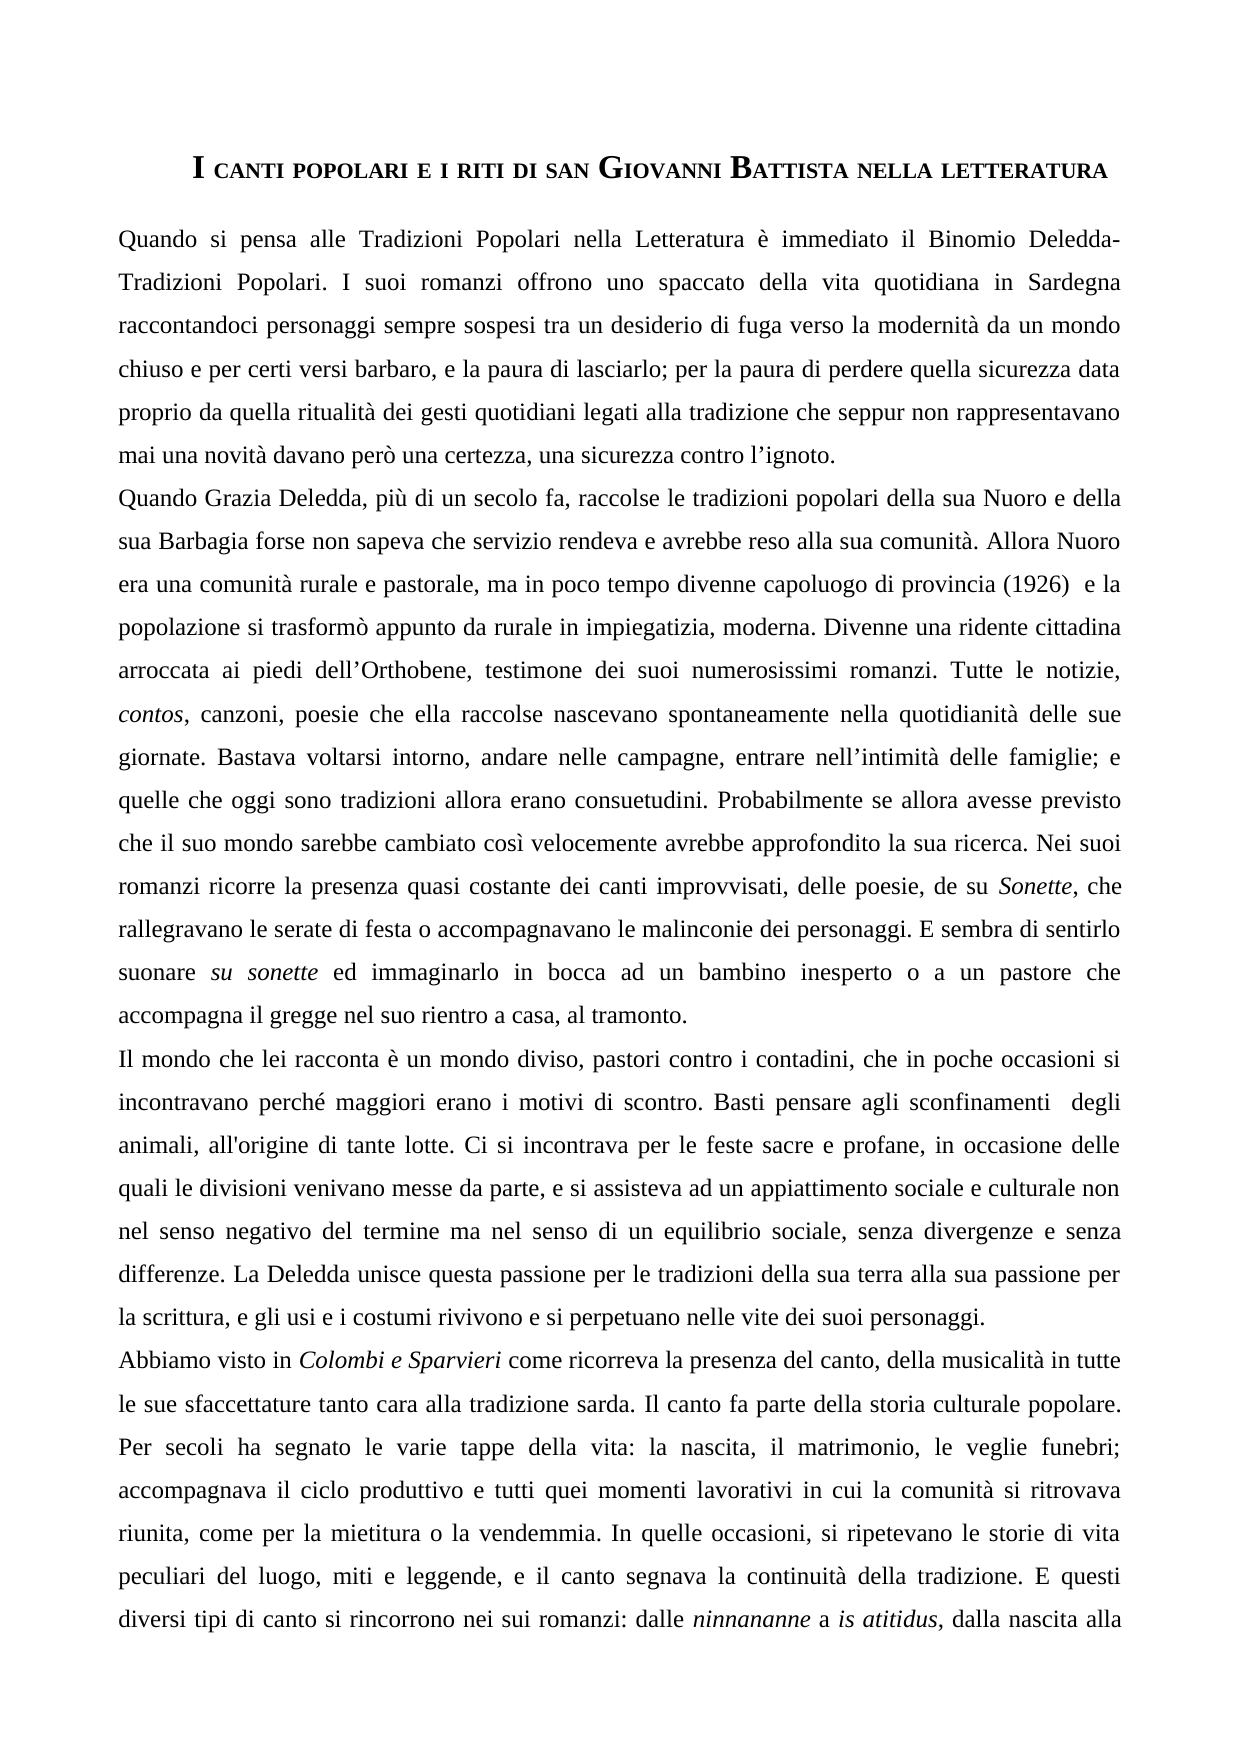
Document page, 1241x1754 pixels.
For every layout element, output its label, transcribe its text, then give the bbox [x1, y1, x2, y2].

text Quando Grazia Deledda, più di un secolo fa, raccolse le tradizioni popolari della sua Nuoro e della sua Barbagia forse non sapeva che servizio rendeva e avrebbe reso alla sua comunità. Allora Nuoro era una comunità rurale e pastorale, ma in poco tempo divenne capoluogo di provincia (1926) e la popolazione si trasformò appunto da rurale in impiegatizia, moderna. Divenne una ridente cittadina arroccata ai piedi dell’Orthobene, testimone dei suoi numerosissimi romanzi. Tutte le notizie, contos, canzoni, poesie che ella raccolse nascevano spontaneamente nella quotidianità delle sue giornate. Bastava voltarsi intorno, andare nelle campagne, entrare nell’intimità delle famiglie; e quelle che oggi sono tradizioni allora erano consuetudini. Probabilmente se allora avesse previsto che il suo mondo sarebbe cambiato così velocemente avrebbe approfondito la sua ricerca. Nei suoi romanzi ricorre la presenza quasi costante dei canti improvvisati, delle poesie, de su Sonette, che rallegravano le serate di festa o accompagnavano le malinconie dei personaggi. E sembra di sentirlo suonare su sonette ed immaginarlo in bocca ad un bambino inesperto o a un pastore che accompagna il gregge nel suo rientro a casa, al tramonto. [118, 483, 1122, 1029]
text Il mondo che lei racconta è un mondo diviso, pastori contro i contadini, che in poche occasioni si incontravano perché maggiori erano i motivi di scontro. Basti pensare agli sconfinamenti degli animali, all'origine di tante lotte. Ci si incontrava per le feste sacre e profane, in occasione delle quali le divisioni venivano messe da parte, e si assisteva ad un appiattimento sociale e culturale non nel senso negativo del termine ma nel senso di un equilibrio sociale, senza divergenze e senza differenze. La Deledda unisce questa passione per le tradizioni della sua terra alla sua passione per la scrittura, e gli usi e i costumi rivivono e si perpetuano nelle vite dei suoi personaggi. [118, 1044, 1122, 1331]
text I canti popolari e i riti di san Giovanni Battista nella letteratura [192, 148, 1122, 186]
text Quando si pensa alle Tradizioni Popolari nella Letteratura è immediato il Binomio Deledda-Tradizioni Popolari. I suoi romanzi offrono uno spaccato della vita quotidiana in Sardegna raccontandoci personaggi sempre sospesi tra un desiderio di fuga verso la modernità da un mondo chiuso e per certi versi barbaro, e la paura di lasciarlo; per la paura di perdere quella sicurezza data proprio da quella ritualità dei gesti quotidiani legati alla tradizione che seppur non rappresentavano mai una novità davano però una certezza, una sicurezza contro l’ignoto. [118, 224, 1122, 469]
text Abbiamo visto in Colombi e Sparvieri come ricorreva la presenza del canto, della musicalità in tutte le sue sfaccettature tanto cara alla tradizione sarda. Il canto fa parte della storia culturale popolare. Per secoli ha segnato le varie tappe della vita: la nascita, il matrimonio, le veglie funebri; accompagnava il ciclo produttivo e tutti quei momenti lavorativi in cui la comunità si ritrovava riunita, come per la mietitura o la vendemmia. In quelle occasioni, si ripetevano le storie di vita peculiari del luogo, miti e leggende, e il canto segnava la continuità della tradizione. E questi diversi tipi di canto si rincorrono nei sui romanzi: dalle ninnananne a is atitidus, dalla nascita alla [118, 1346, 1122, 1633]
